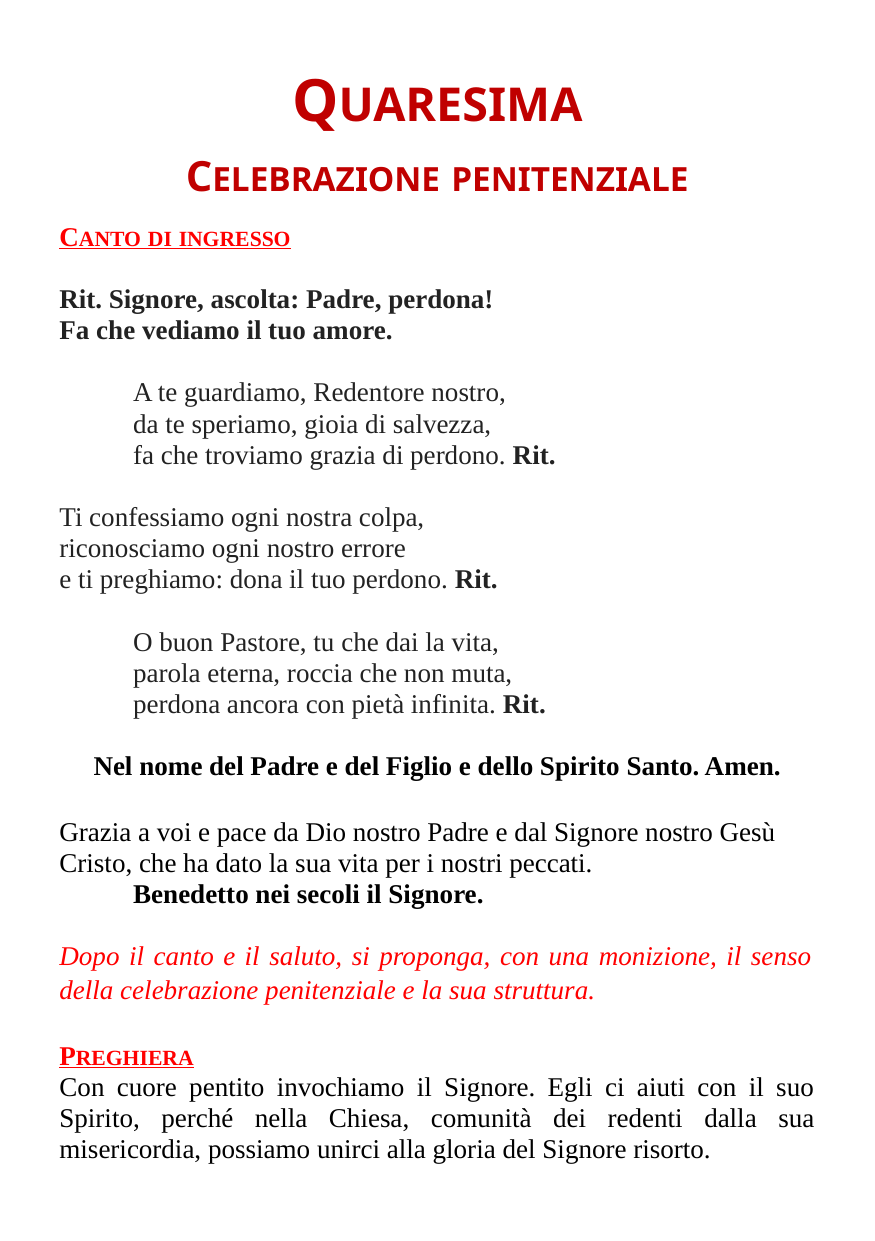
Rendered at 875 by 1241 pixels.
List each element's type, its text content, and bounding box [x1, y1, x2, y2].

text riconosciamo ogni nostro errore [59, 532, 815, 563]
text Rit. Signore, ascolta: Padre, perdona! [59, 283, 815, 314]
text Ti confessiamo ogni nostra colpa, [59, 501, 815, 532]
text O buon Pastore, tu che dai la vita, [59, 626, 815, 657]
text Fa che vediamo il tuo amore. [59, 314, 815, 345]
text da te speriamo, gioia di salvezza, [59, 408, 815, 439]
text Quaresima [59, 59, 815, 138]
text parola eterna, roccia che non muta, [59, 657, 815, 688]
text fa che troviamo grazia di perdono. Rit. [59, 439, 815, 470]
text Dopo il canto e il saluto, si proponga, con una monizione, il senso della celebrazione penitenziale e la sua struttura. [59, 940, 815, 1006]
text Nel nome del Padre e del Figlio e dello Spirito Santo. Amen. [59, 750, 815, 781]
text Preghiera Con cuore pentito invochiamo il Signore. Egli ci aiuti con il suo Spirito, perché nella Chiesa, comunità dei redenti dalla sua misericordia, possiamo unirci alla gloria del Signore risorto. [59, 1008, 815, 1164]
text A te guardiamo, Redentore nostro, [59, 377, 815, 408]
text Celebrazione penitenziale [59, 146, 815, 203]
text e ti preghiamo: dona il tuo perdono. Rit. [59, 563, 815, 594]
text Canto di ingresso [59, 221, 815, 252]
text perdona ancora con pietà infinita. Rit. [59, 688, 815, 719]
text Grazia a voi e pace da Dio nostro Padre e dal Signore nostro Gesù Cristo, che ha dato la sua vita per i nostri peccati. Benedetto nei secoli il Signore. [59, 816, 815, 909]
